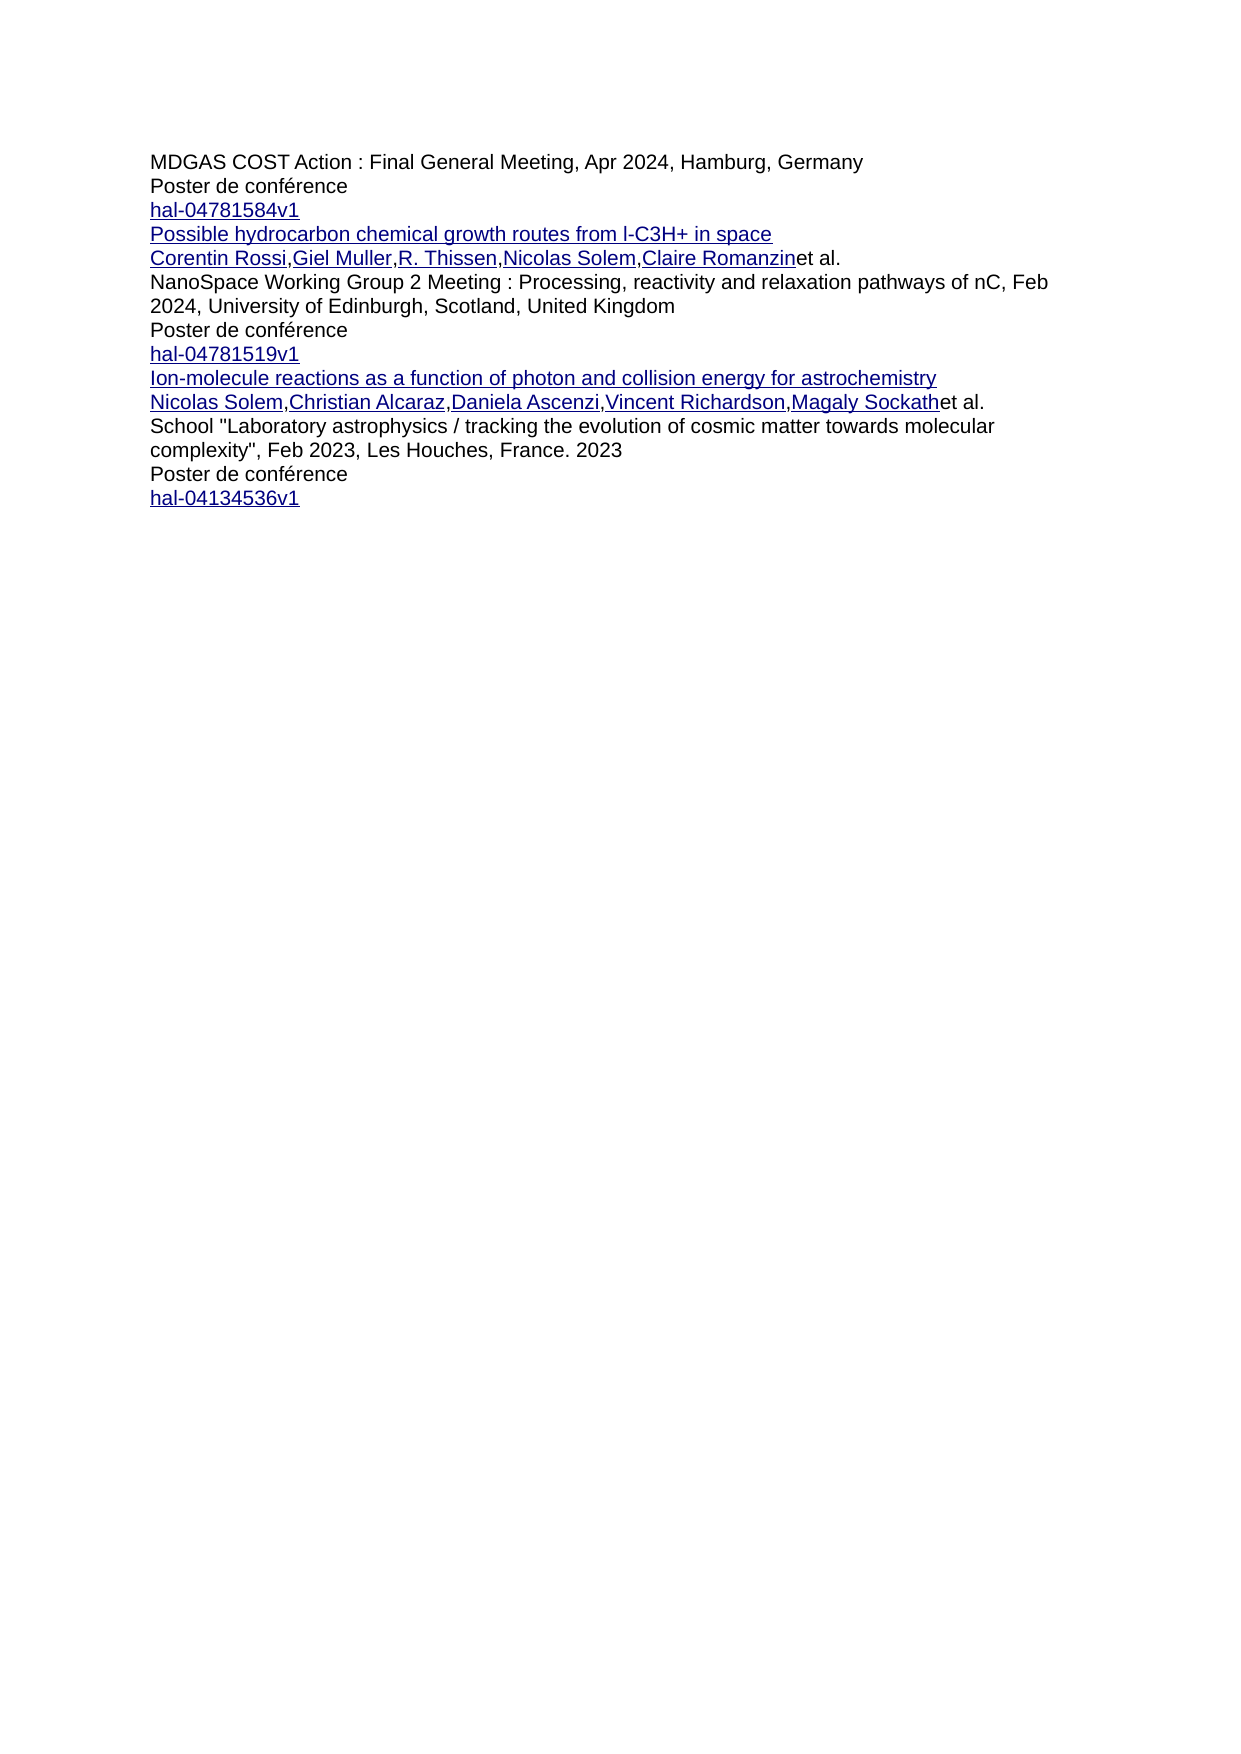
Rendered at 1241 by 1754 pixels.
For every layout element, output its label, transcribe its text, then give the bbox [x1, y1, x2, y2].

table_header MDGAS COST Action : Final General Meeting, Apr 2024, Hamburg, Germany Poster de conférence hal-04781584v1 [150, 150, 1090, 222]
table_cell Possible hydrocarbon chemical growth routes from l-C3H+ in space Corentin Rossi,Giel Muller,R. Thissen,Nicolas Solem,Claire Romanzinet al. NanoSpace Working Group 2 Meeting : Processing, reactivity and relaxation pathways of nC, Feb 2024, University of Edinburgh, Scotland, United Kingdom Poster de conférence hal-04781519v1 [150, 222, 1090, 366]
table_cell Ion-molecule reactions as a function of photon and collision energy for astrochemistry Nicolas Solem,Christian Alcaraz,Daniela Ascenzi,Vincent Richardson,Magaly Sockathet al. School "Laboratory astrophysics / tracking the evolution of cosmic matter towards molecular complexity", Feb 2023, Les Houches, France. 2023 Poster de conférence hal-04134536v1 [150, 366, 1090, 509]
